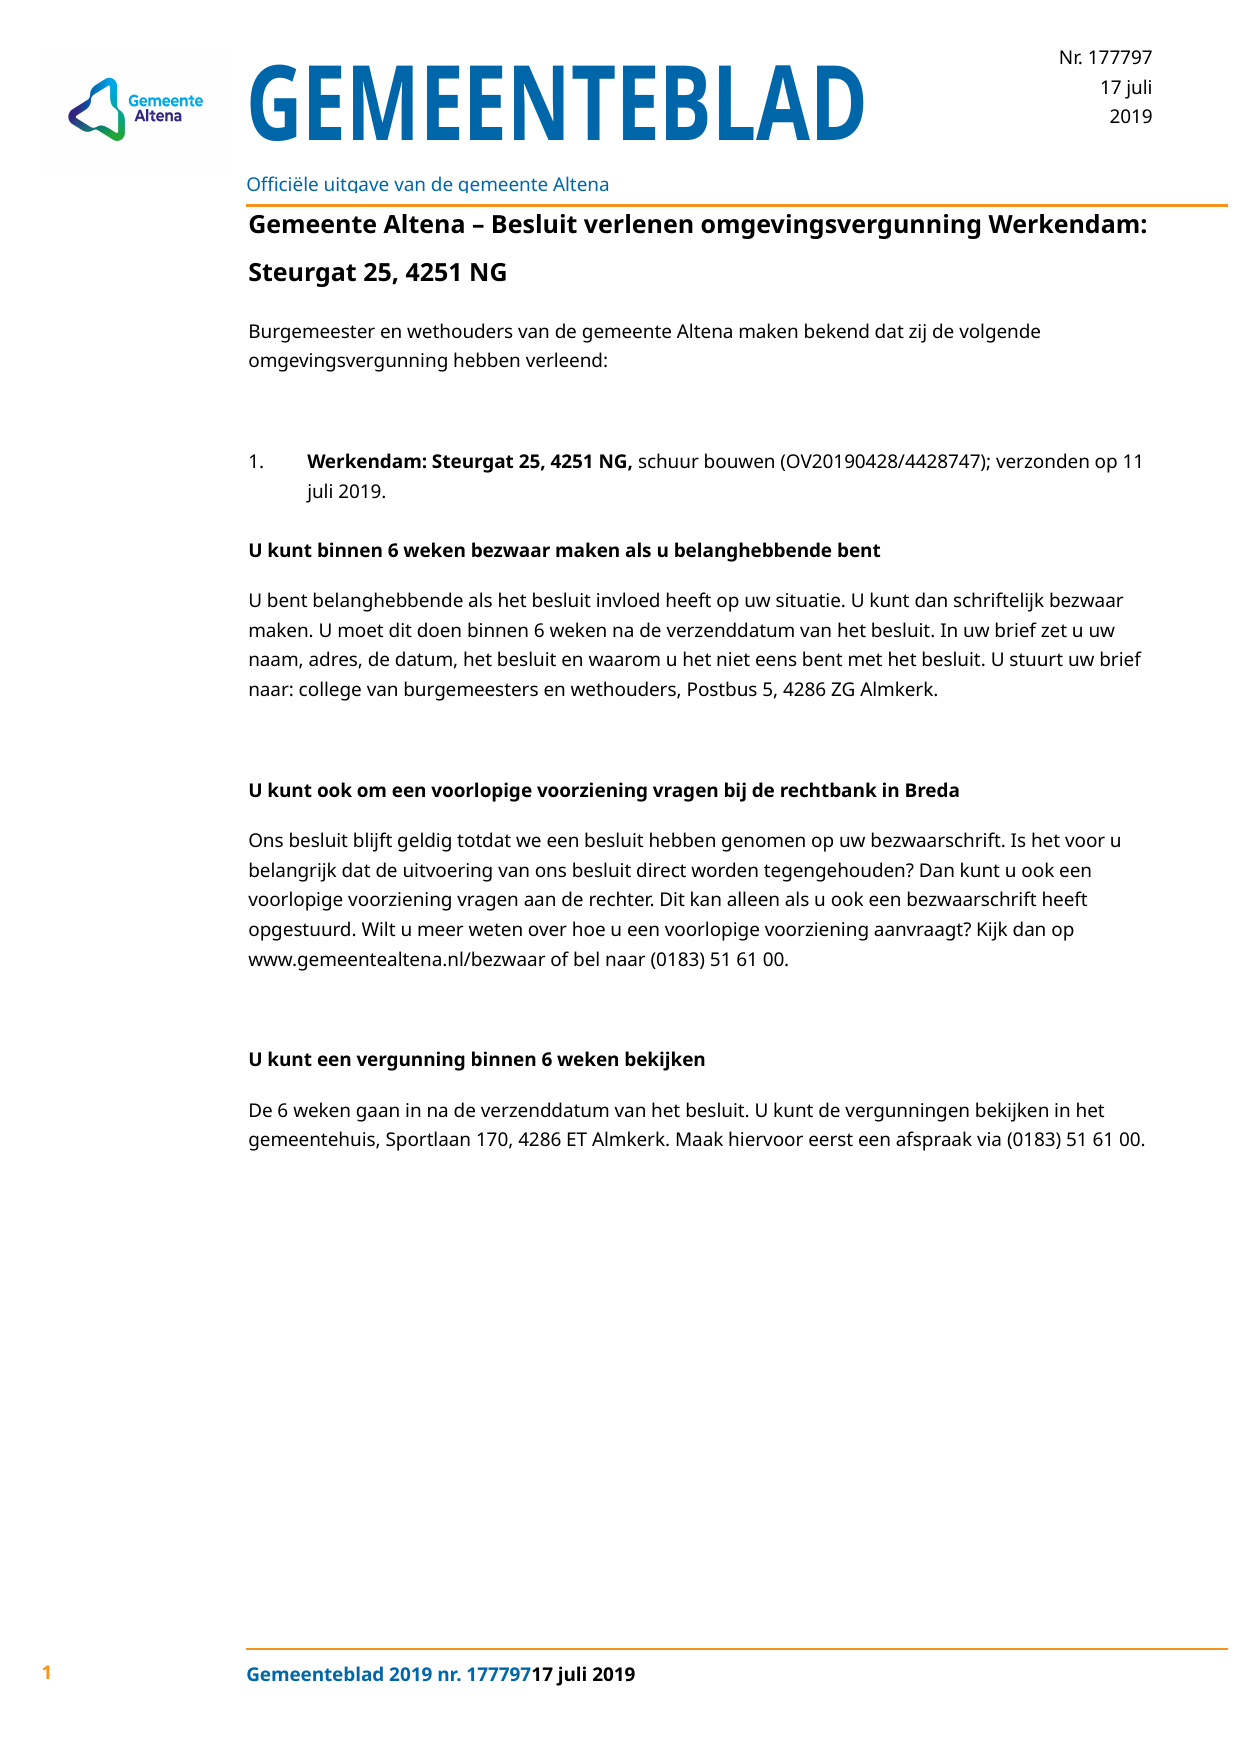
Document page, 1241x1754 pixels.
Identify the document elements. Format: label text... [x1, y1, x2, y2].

text Gemeente Altena – Besluit verlenen omgevingsvergunning Werkendam: Steurgat 25, 4251 NG [248, 207, 1152, 288]
picture [41, 47, 231, 172]
text U kunt binnen 6 weken bezwaar maken als u belanghebbende bent [248, 537, 1152, 563]
list Werkendam: Steurgat 25, 4251 NG, schuur bouwen (OV20190428/4428747); verzonden op 11 juli 2019. [248, 448, 1152, 504]
text Ons besluit blijft geldig totdat we een besluit hebben genomen op uw bezwaarschrift. Is het voor u belangrijk dat de uitvoering van ons besluit direct worden tegengehouden? Dan kunt u ook een voorlopige voorziening vragen aan de rechter. Dit kan alleen als u ook een bezwaarschrift heeft opgestuurd. Wilt u meer weten over hoe u een voorlopige voorziening aanvraagt? Kijk dan op www.gemeentealtena.nl/bezwaar of bel naar (0183) 51 61 00. [248, 827, 1152, 972]
text Burgemeester en wethouders van de gemeente Altena maken bekend dat zij de volgende omgevingsvergunning hebben verleend: [248, 318, 1152, 373]
text U kunt ook om een voorlopige voorziening vragen bij de rechtbank in Breda [248, 777, 1152, 803]
text U bent belanghebbende als het besluit invloed heeft op uw situatie. U kunt dan schriftelijk bezwaar maken. U moet dit doen binnen 6 weken na de verzenddatum van het besluit. In uw brief zet u uw naam, adres, de datum, het besluit en waarom u het niet eens bent met het besluit. U stuurt uw brief naar: college van burgemeesters en wethouders, Postbus 5, 4286 ZG Almkerk. [248, 587, 1152, 702]
text De 6 weken gaan in na de verzenddatum van het besluit. U kunt de vergunningen bekijken in het gemeentehuis, Sportlaan 170, 4286 ET Almkerk. Maak hiervoor eerst een afspraak via (0183) 51 61 00. [248, 1097, 1152, 1152]
text U kunt een vergunning binnen 6 weken bekijken [248, 1047, 1152, 1072]
